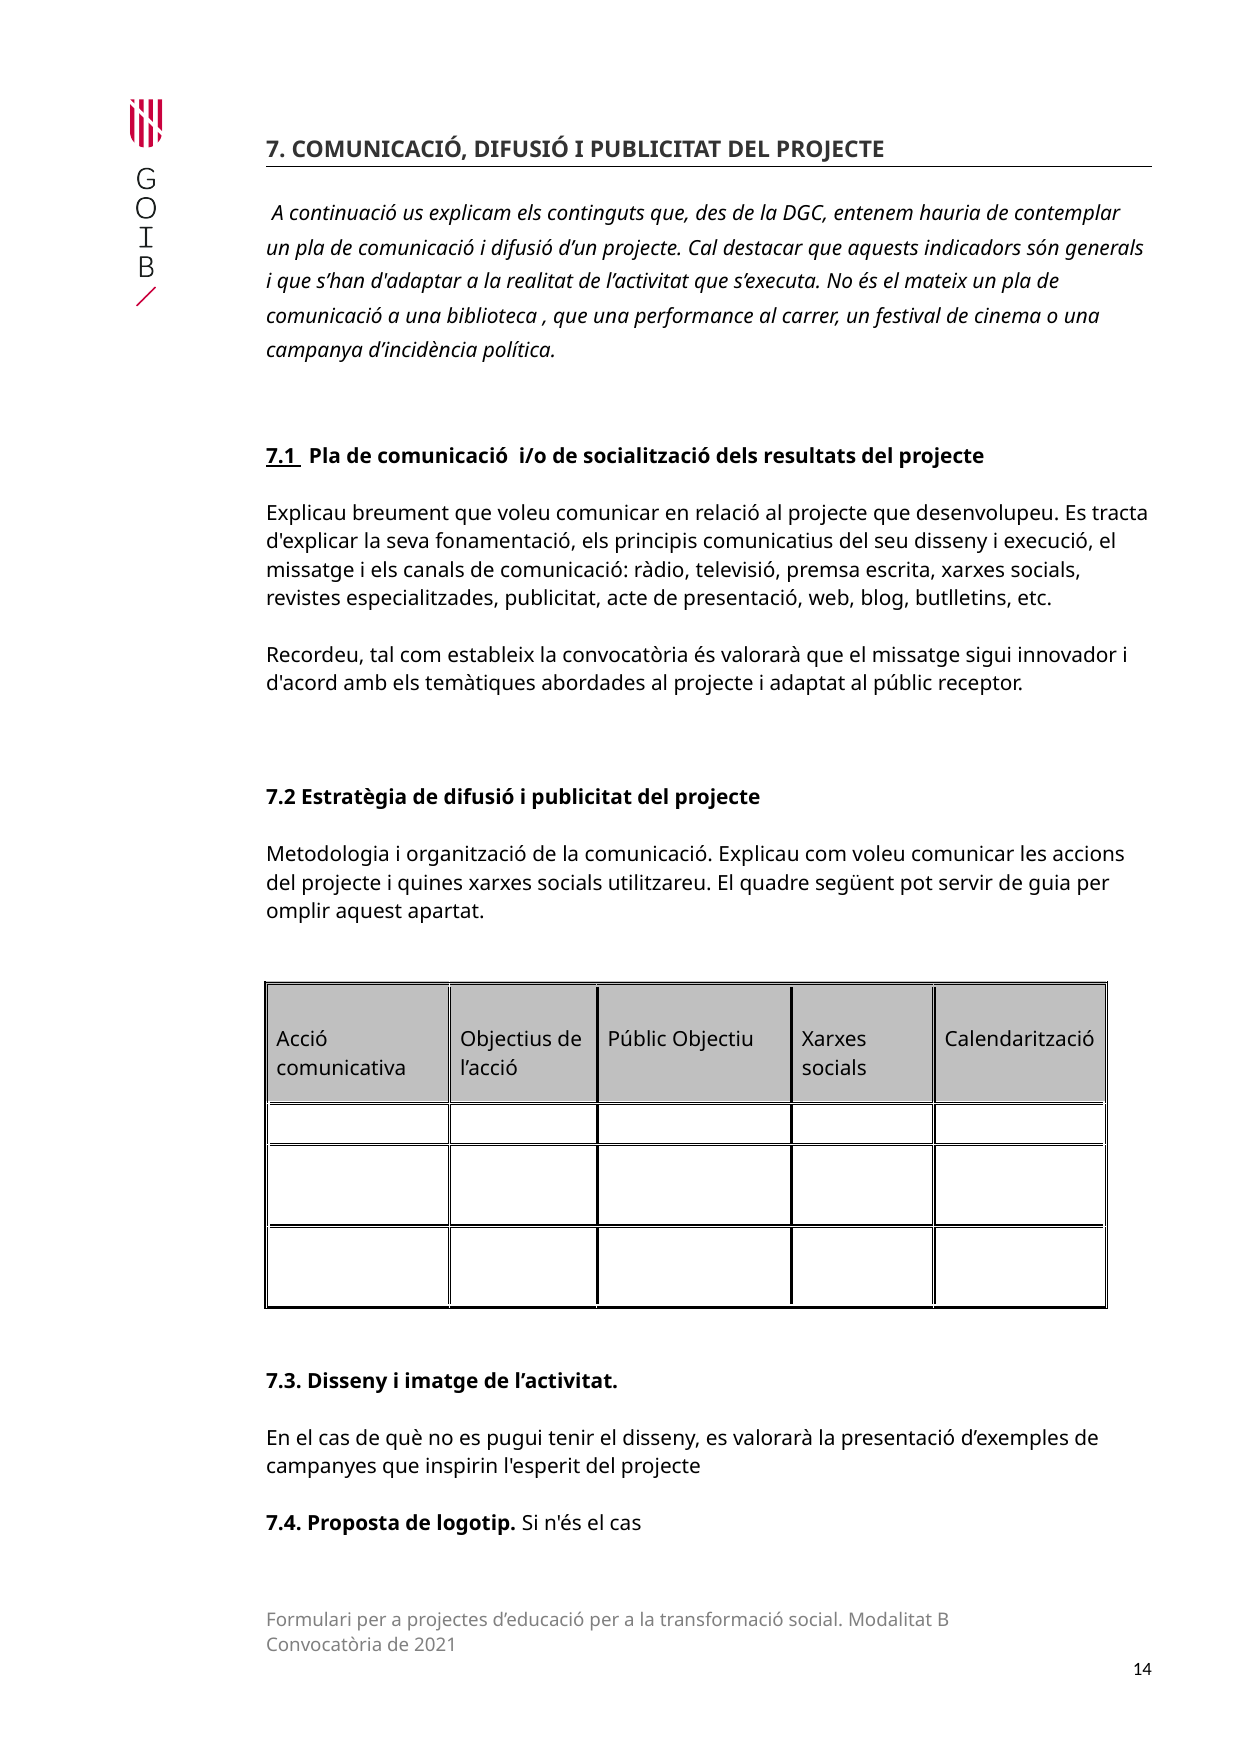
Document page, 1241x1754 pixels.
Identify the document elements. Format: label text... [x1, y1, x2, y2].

table_header Objectius de l’acció [450, 983, 597, 1101]
table_cell [599, 1105, 790, 1143]
table_cell [793, 1105, 932, 1143]
text 7.3. Disseny i imatge de l’activitat. [266, 1366, 1152, 1394]
table_cell [268, 1101, 448, 1143]
text Metodologia i organització de la comunicació. Explicau com voleu comunicar les accions del projecte i quines xarxes socials utilitzareu. El quadre següent pot servir de guia per omplir aquest apartat. [266, 839, 1152, 924]
table_cell [934, 1224, 1105, 1306]
picture [101, 76, 191, 337]
table_cell [450, 1228, 597, 1306]
table_header Acció comunicativa [268, 985, 449, 1101]
text En el cas de què no es pugui tenir el disseny, es valorarà la presentació d’exemples de campanyes que inspirin l'esperit del projecte [266, 1423, 1152, 1480]
table_cell [268, 1224, 449, 1306]
subtitle 7. COMUNICACIÓ, DIFUSIÓ I PUBLICITAT DEL PROJECTE [266, 133, 1152, 166]
table_cell [451, 1105, 596, 1143]
table_cell [793, 1146, 932, 1224]
list Pla de comunicació i/o de socialització dels resultats del projecte [266, 441, 1152, 469]
table_header Públic Objectiu [597, 985, 791, 1101]
table_cell [934, 1143, 1106, 1224]
text 7.2 Estratègia de difusió i publicitat del projecte [266, 782, 1152, 811]
table_cell [791, 1224, 934, 1306]
table_cell [936, 1101, 1105, 1143]
table_cell [266, 1143, 449, 1224]
table_cell [597, 1228, 791, 1306]
table_cell [451, 1146, 596, 1224]
table_cell [599, 1146, 790, 1224]
text Explicau breument que voleu comunicar en relació al projecte que desenvolupeu. Es tracta d'explicar la seva fonamentació, els principis comunicatius del seu disseny i execució, el missatge i els canals de comunicació: ràdio, televisió, premsa escrita, xarxes socials, revistes especialitzades, publicitat, acte de presentació, web, blog, butlletins, etc. Recordeu, tal com estableix la convocatòria és valorarà que el missatge sigui innovador i d'acord amb els temàtiques abordades al projecte i adaptat al públic receptor. [266, 498, 1152, 697]
text 7.4. Proposta de logotip. Si n'és el cas [266, 1508, 1152, 1537]
text A continuació us explicam els continguts que, des de la DGC, entenem hauria de contemplar un pla de comunicació i difusió d’un projecte. Cal destacar que aquests indicadors són generals i que s’han d'adaptar a la realitat de l’activitat que s’executa. No és el mateix un pla de comunicació a una biblioteca , que una performance al carrer, un festival de cinema o una campanya d’incidència política. [266, 196, 1152, 363]
table_header Calendarització [934, 985, 1105, 1101]
table_header Xarxes socials [791, 983, 934, 1101]
